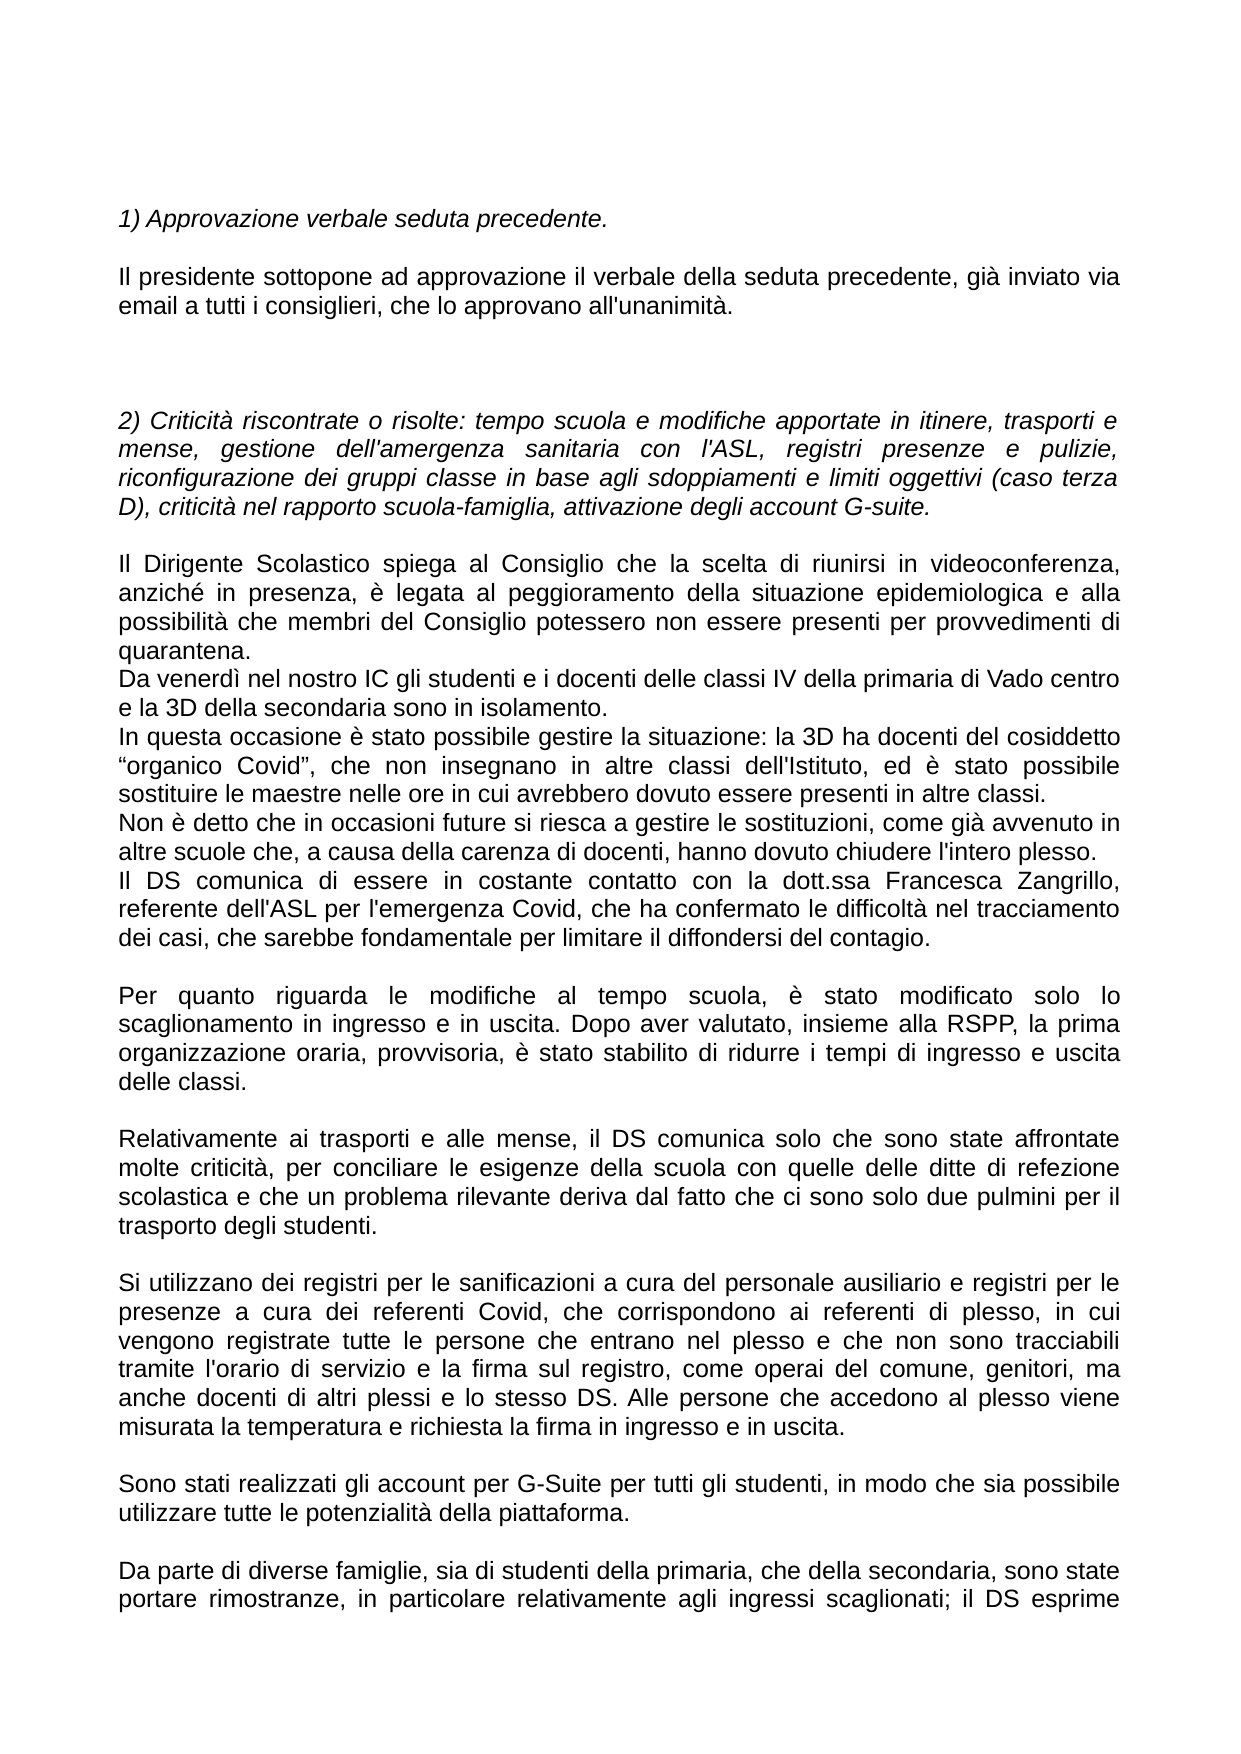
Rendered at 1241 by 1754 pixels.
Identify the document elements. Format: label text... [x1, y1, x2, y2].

text Non è detto che in occasioni future si riesca a gestire le sostituzioni, come già avvenuto in altre scuole che, a causa della carenza di docenti, hanno dovuto chiudere l'intero plesso. [118, 808, 1122, 866]
text Il Dirigente Scolastico spiega al Consiglio che la scelta di riunirsi in videoconferenza, anziché in presenza, è legata al peggioramento della situazione epidemiologica e alla possibilità che membri del Consiglio potessero non essere presenti per provvedimenti di quarantena. [118, 549, 1122, 664]
text Relativamente ai trasporti e alle mense, il DS comunica solo che sono state affrontate molte criticità, per conciliare le esigenze della scuola con quelle delle ditte di refezione scolastica e che un problema rilevante deriva dal fatto che ci sono solo due pulmini per il trasporto degli studenti. [118, 1124, 1122, 1239]
text Si utilizzano dei registri per le sanificazioni a cura del personale ausiliario e registri per le presenze a cura dei referenti Covid, che corrispondono ai referenti di plesso, in cui vengono registrate tutte le persone che entrano nel plesso e che non sono tracciabili tramite l'orario di servizio e la firma sul registro, come operai del comune, genitori, ma anche docenti di altri plessi e lo stesso DS. Alle persone che accedono al plesso viene misurata la temperatura e richiesta la firma in ingresso e in uscita. [118, 1268, 1122, 1441]
text Da venerdì nel nostro IC gli studenti e i docenti delle classi IV della primaria di Vado centro e la 3D della secondaria sono in isolamento. [118, 664, 1122, 722]
text In questa occasione è stato possibile gestire la situazione: la 3D ha docenti del cosiddetto “organico Covid”, che non insegnano in altre classi dell'Istituto, ed è stato possibile sostituire le maestre nelle ore in cui avrebbero dovuto essere presenti in altre classi. [118, 722, 1122, 808]
text 1) Approvazione verbale seduta precedente. [118, 204, 1122, 233]
text Il presidente sottopone ad approvazione il verbale della seduta precedente, già inviato via email a tutti i consiglieri, che lo approvano all'unanimità. [118, 262, 1122, 319]
text Da parte di diverse famiglie, sia di studenti della primaria, che della secondaria, sono state portare rimostranze, in particolare relativamente agli ingressi scaglionati; il DS esprime [118, 1556, 1122, 1613]
text 2) Criticità riscontrate o risolte: tempo scuola e modifiche apportate in itinere, trasporti e mense, gestione dell'amergenza sanitaria con l'ASL, registri presenze e pulizie, riconfigurazione dei gruppi classe in base agli sdoppiamenti e limiti oggettivi (caso terza D), criticità nel rapporto scuola-famiglia, attivazione degli account G-suite. [118, 406, 1122, 521]
text Per quanto riguarda le modifiche al tempo scuola, è stato modificato solo lo scaglionamento in ingresso e in uscita. Dopo aver valutato, insieme alla RSPP, la prima organizzazione oraria, provvisoria, è stato stabilito di ridurre i tempi di ingresso e uscita delle classi. [118, 981, 1122, 1096]
text Il DS comunica di essere in costante contatto con la dott.ssa Francesca Zangrillo, referente dell'ASL per l'emergenza Covid, che ha confermato le difficoltà nel tracciamento dei casi, che sarebbe fondamentale per limitare il diffondersi del contagio. [118, 866, 1122, 952]
text Sono stati realizzati gli account per G-Suite per tutti gli studenti, in modo che sia possibile utilizzare tutte le potenzialità della piattaforma. [118, 1469, 1122, 1527]
